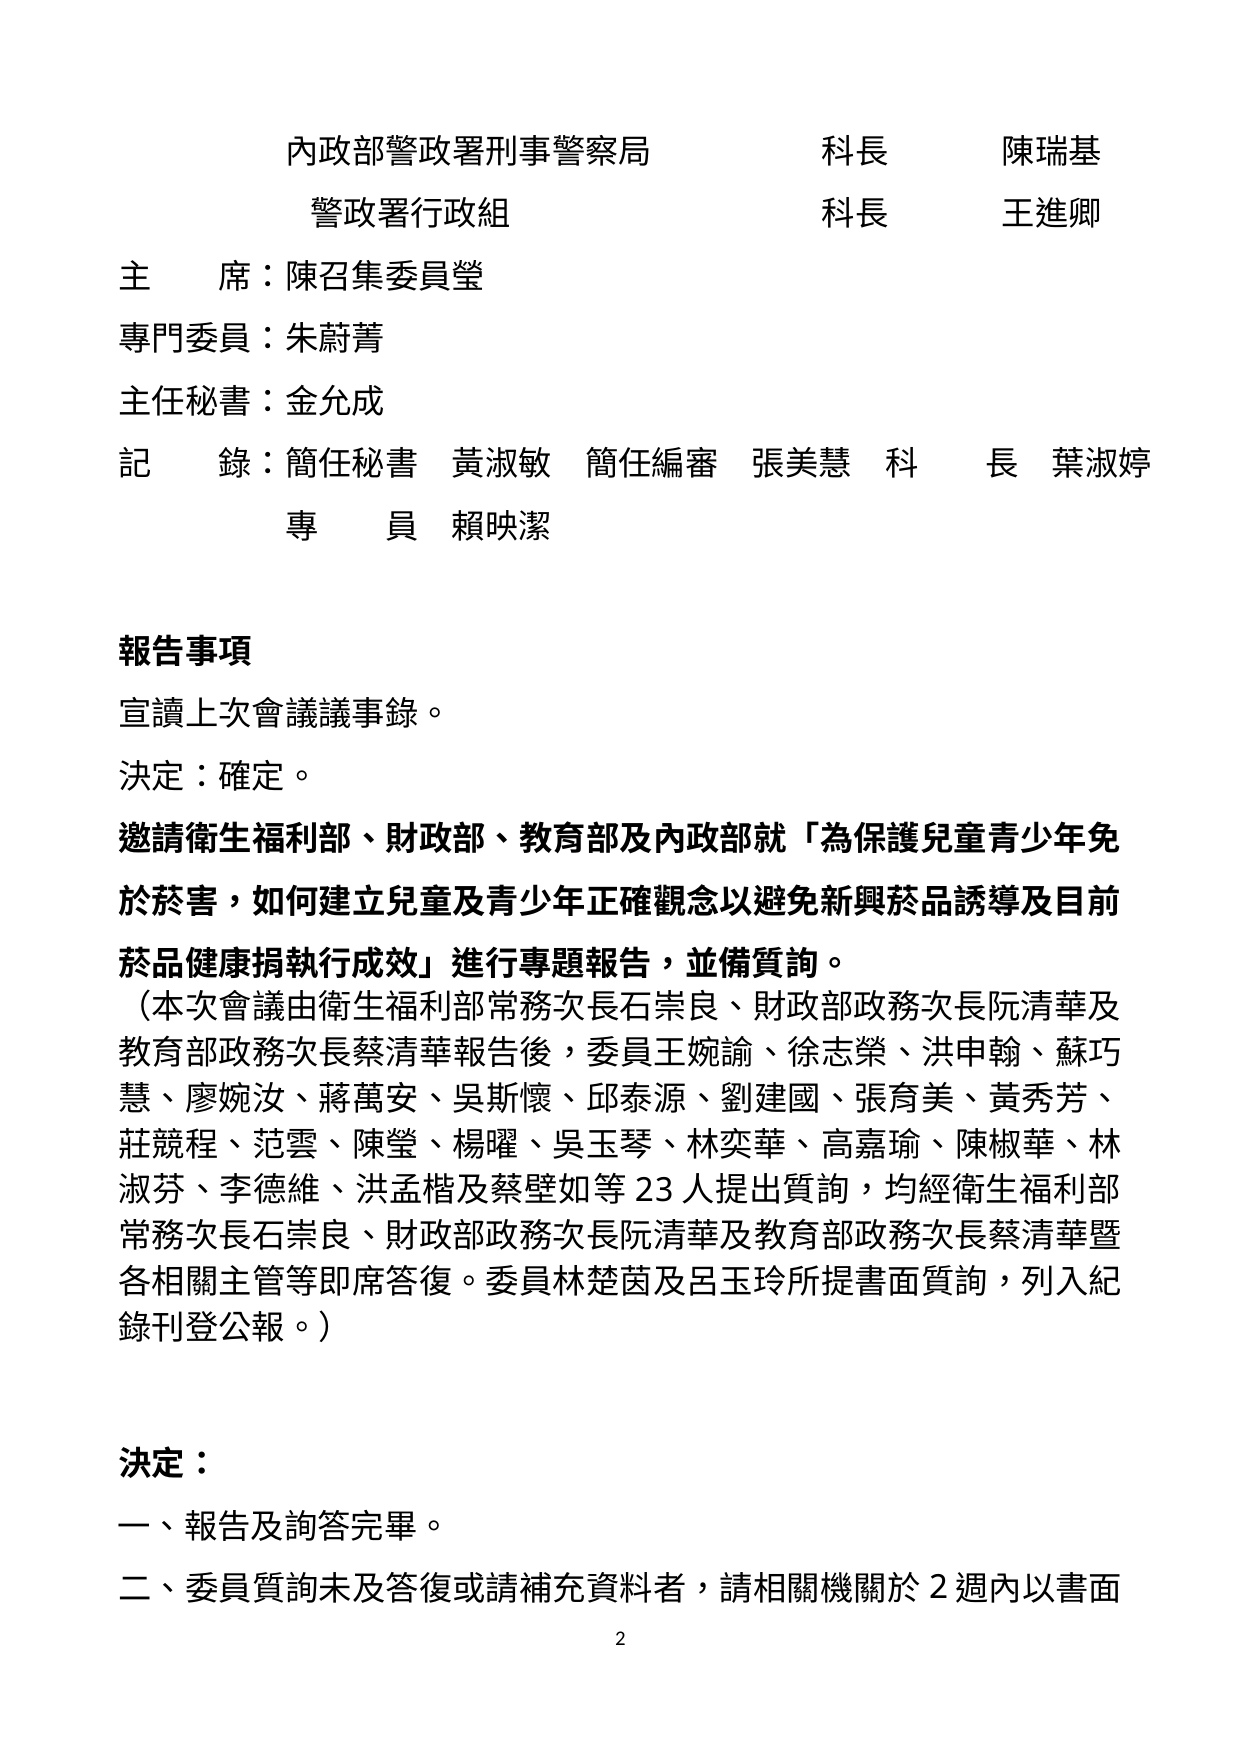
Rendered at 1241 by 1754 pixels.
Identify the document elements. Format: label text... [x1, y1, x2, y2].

text 主 席：陳召集委員瑩 [118, 232, 1122, 294]
table_cell 科長 [819, 107, 969, 169]
table_cell [118, 107, 282, 169]
text 專門委員：朱蔚菁 [118, 294, 1122, 357]
table_cell 王進卿 [970, 169, 1122, 232]
text 二、委員質詢未及答復或請補充資料者，請相關機關於2週內以書面 [118, 1544, 1122, 1607]
table_cell [118, 169, 282, 232]
text 報告事項 [118, 607, 1122, 669]
text 決定： [118, 1419, 1122, 1482]
text 宣讀上次會議議事錄。 [118, 669, 1122, 732]
table_cell 陳瑞基 [970, 107, 1122, 169]
table_cell 警政署行政組 [282, 169, 819, 232]
table_cell 內政部警政署刑事警察局 [282, 107, 819, 169]
text 主任秘書：金允成 [118, 357, 1122, 419]
text 決定：確定。 [118, 732, 1122, 794]
text 記 錄：簡任秘書 黃淑敏 簡任編審 張美慧 科 長 葉淑婷 專 員 賴映潔 [118, 419, 1187, 544]
text 邀請衛生福利部、財政部、教育部及內政部就「為保護兒童青少年免於菸害，如何建立兒童及青少年正確觀念以避免新興菸品誘導及目前菸品健康捐執行成效」進行專題報告，並備質詢。 [118, 794, 1122, 982]
text 一、報告及詢答完畢。 [117, 1482, 1122, 1544]
table_cell 科長 [819, 169, 969, 232]
text （本次會議由衛生福利部常務次長石崇良、財政部政務次長阮清華及教育部政務次長蔡清華報告後，委員王婉諭、徐志榮、洪申翰、蘇巧慧、廖婉汝、蔣萬安、吳斯懷、邱泰源、劉建國、張育美、黃秀芳、莊競程、范雲、陳瑩、楊曜、吳玉琴、林奕華、高嘉瑜、陳椒華、林淑芬、李德維、洪孟楷及蔡壁如等23人提出質詢，均經衛生福利部常務次長石崇良、財政部政務次長阮清華及教育部政務次長蔡清華暨各相關主管等即席答復。委員林楚茵及呂玉玲所提書面質詢，列入紀錄刊登公報。） [118, 982, 1122, 1348]
